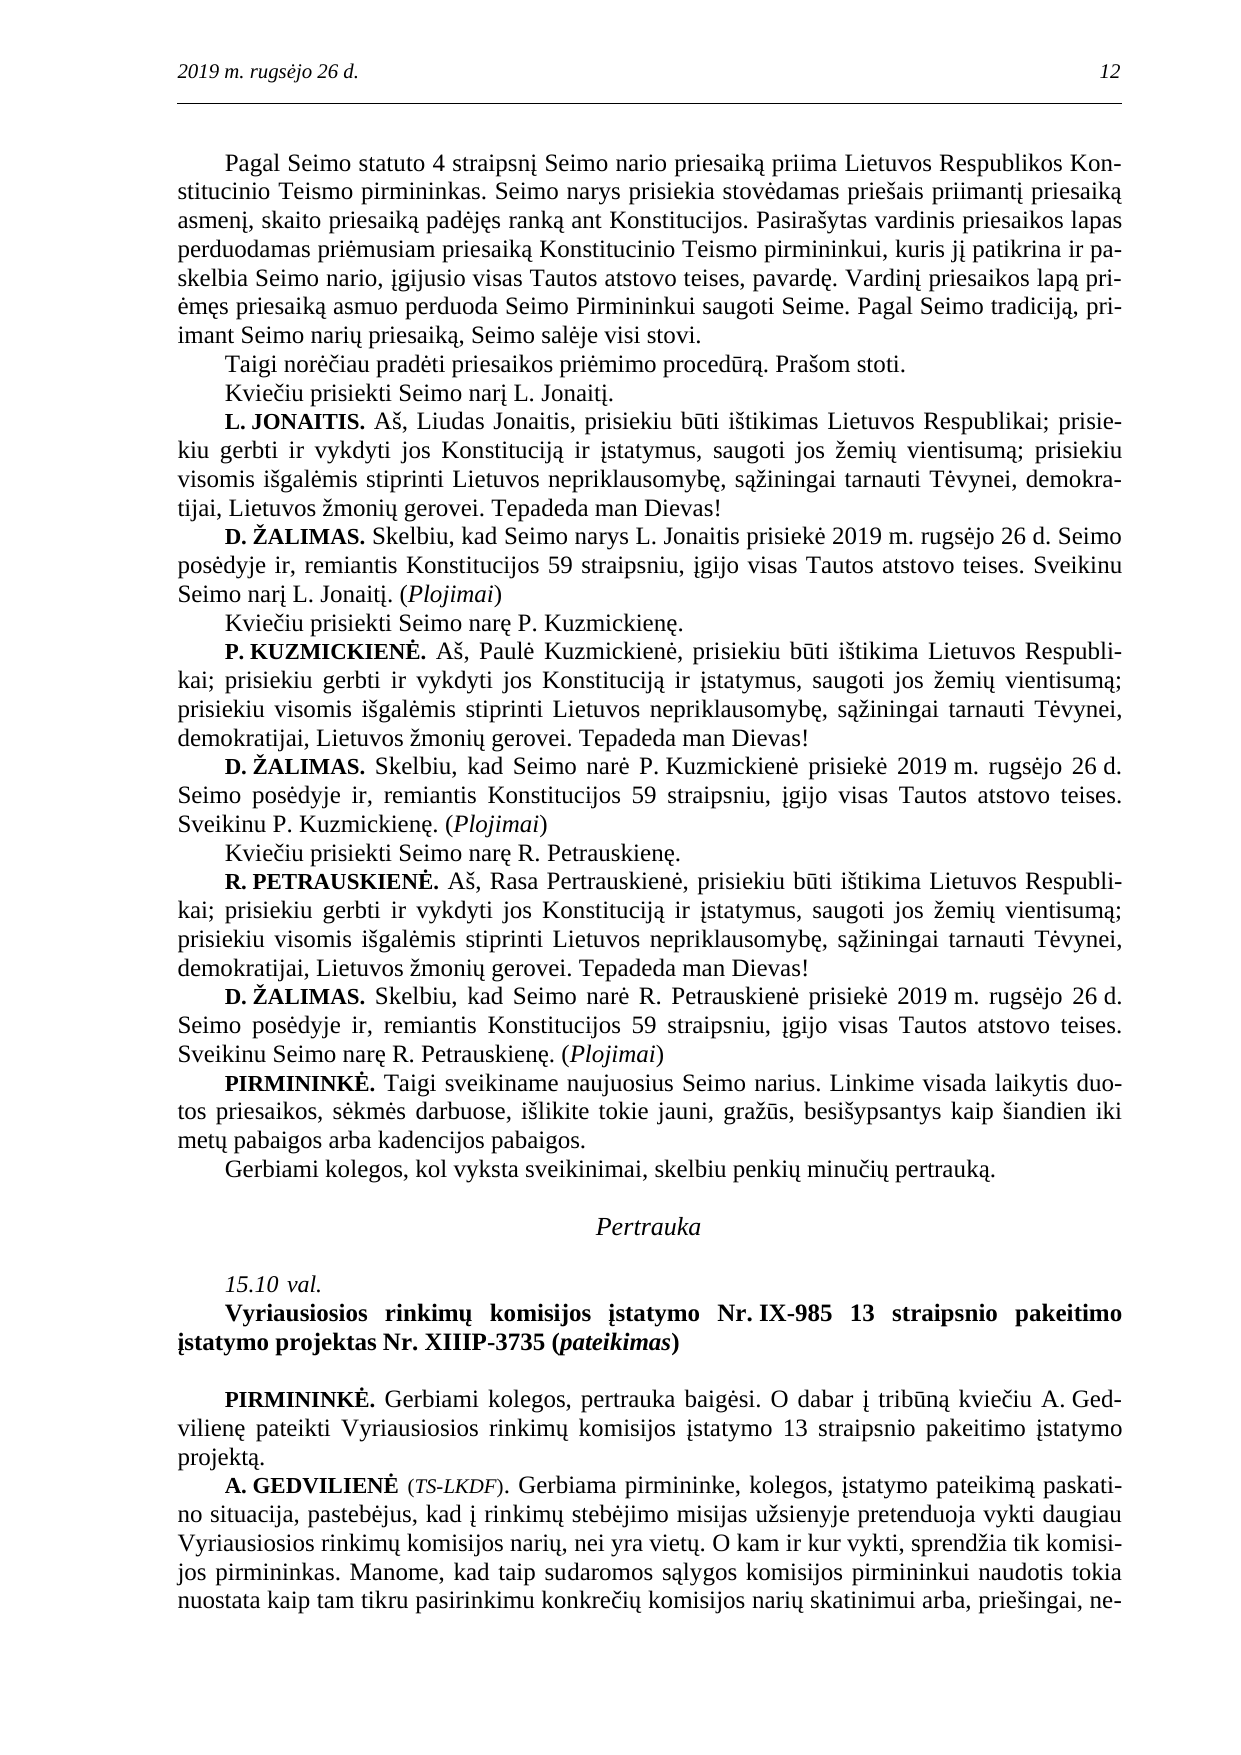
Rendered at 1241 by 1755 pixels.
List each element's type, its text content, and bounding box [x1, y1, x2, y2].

text D. ŽALIMAS. Skel­biu, kad Sei­mo na­rė R. Pet­raus­kie­nė pri­sie­kė 2019 m. rug­sė­jo 26 d. Sei­mo po­sė­dy­je ir, re­mian­tis Kon­sti­tu­ci­jos 59 straips­niu, įgi­jo vi­sas Tau­tos at­sto­vo tei­ses. Svei­ki­nu Sei­mo na­rę R. Pet­raus­kie­nę. (Plo­ji­mai) [177, 981, 1122, 1068]
text Tai­gi no­rė­čiau pra­dė­ti prie­sai­kos pri­ėmi­mo pro­ce­dū­rą. Pra­šom sto­ti. [177, 349, 1122, 378]
text L. JONAITIS. Aš, Liu­das Jo­nai­tis, pri­sie­kiu bū­ti iš­ti­ki­mas Lie­tu­vos Res­pub­li­kai; pri­sie­kiu gerb­ti ir vyk­dy­ti jos Kon­sti­tu­ci­ją ir įsta­ty­mus, sau­go­ti jos že­mių vien­ti­su­mą; pri­sie­kiu viso­mis iš­ga­lė­mis stip­rin­ti Lie­tu­vos ne­pri­klau­so­my­bę, są­ži­nin­gai tar­nau­ti Tė­vy­nei, de­mo­kra­tijai, Lie­tu­vos žmo­nių ge­ro­vei. Te­pa­de­da man Die­vas! [177, 406, 1122, 521]
text A. GEDVILIENĖ (TS-LKDF). Ger­bia­ma pir­mi­nin­ke, ko­le­gos, įsta­ty­mo pa­tei­ki­mą pa­ska­ti­no si­tu­a­ci­ja, pa­ste­bė­jus, kad į rin­ki­mų ste­bė­ji­mo mi­si­jas už­sie­ny­je pre­ten­duo­ja vyk­ti dau­giau Vy­riau­sio­sios rin­ki­mų ko­mi­si­jos na­rių, nei yra vie­tų. O kam ir kur vyk­ti, spren­džia tik ko­mi­si­jos pir­mi­nin­kas. Ma­no­me, kad taip su­da­ro­mos są­ly­gos ko­mi­si­jos pir­mi­nin­kui nau­do­tis to­kia nuo­sta­ta kaip tam tik­ru pa­si­rin­ki­mu kon­kre­čių ko­mi­si­jos na­rių ska­ti­ni­mui ar­ba, prie­šin­gai, ne­ [177, 1470, 1122, 1614]
text Per­trau­ka [177, 1211, 1122, 1241]
text Kvie­čiu pri­siek­ti Sei­mo na­rį L. Jo­nai­tį. [177, 378, 1122, 406]
text PIRMININKĖ. Ger­bia­mi ko­le­gos, per­trau­ka bai­gė­si. O da­bar į tri­bū­ną kvie­čiu A. Ged­vilie­nę pa­teik­ti Vy­riau­sio­sios rin­ki­mų ko­mi­si­jos įsta­ty­mo 13 straips­nio pa­kei­ti­mo įsta­ty­mo pro­jek­tą. [177, 1384, 1122, 1470]
text Vy­riau­sio­sios rin­ki­mų ko­mi­si­jos įsta­ty­mo Nr. IX-985 13 straips­nio pa­kei­ti­mo įstatymo pro­jek­tas Nr. XIIIP-3735 (pa­tei­ki­mas) [177, 1298, 1122, 1355]
text P. KUZMICKIENĖ. Aš, Paulė Kuzmickienė, pri­sie­kiu bū­ti iš­ti­ki­ma Lie­tu­vos Res­pub­li­kai; pri­sie­kiu gerb­ti ir vyk­dy­ti jos Kon­sti­tu­ci­ją ir įsta­ty­mus, sau­go­ti jos že­mių vien­ti­su­mą; prisie­kiu vi­so­mis iš­ga­lė­mis stip­rin­ti Lie­tu­vos ne­pri­klau­so­my­bę, są­ži­nin­gai tar­nau­ti Tė­vy­nei, de­mo­kra­tijai, Lie­tu­vos žmo­nių ge­ro­vei. Te­pa­de­da man Die­vas! [177, 636, 1122, 751]
text PIRMININKĖ. Tai­gi svei­ki­na­me nau­juo­sius Sei­mo na­rius. Lin­ki­me vi­sa­da lai­ky­tis duo­tos prie­sai­kos, sėk­mės dar­buo­se, iš­li­ki­te to­kie jau­ni, gra­žūs, be­si­šyp­san­tys kaip šian­dien iki me­tų pa­bai­gos ar­ba ka­den­ci­jos pa­bai­gos. [177, 1068, 1122, 1154]
text Ger­bia­mi ko­le­gos, kol vyks­ta svei­ki­ni­mai, skel­biu pen­kių mi­nu­čių per­trau­ką. [177, 1154, 1122, 1183]
text D. ŽALIMAS. Skel­biu, kad Sei­mo na­rė P. Kuz­mic­kie­nė pri­sie­kė 2019 m. rug­sė­jo 26 d. Sei­mo po­sė­dy­je ir, re­mian­tis Kon­sti­tu­ci­jos 59 straips­niu, įgi­jo vi­sas Tau­tos at­sto­vo tei­ses. Svei­ki­nu P. Kuz­mic­kie­nę. (Plo­ji­mai) [177, 751, 1122, 838]
text Pa­gal Sei­mo sta­tu­to 4 straips­nį Sei­mo na­rio prie­sai­ką pri­ima Lie­tu­vos Res­pub­li­kos Kon­sti­tu­ci­nio Teis­mo pir­mi­nin­kas. Sei­mo na­rys pri­sie­kia sto­vė­da­mas prie­šais pri­iman­tį prie­sai­ką as­me­nį, skai­to prie­sai­ką pa­dė­jęs ran­ką ant Kon­sti­tu­ci­jos. Pa­si­ra­šy­tas var­di­nis prie­sai­kos la­pas per­duo­da­mas pri­ėmu­siam prie­sai­ką Kon­sti­tu­ci­nio Teis­mo pir­mi­nin­kui, ku­ris jį pa­tik­ri­na ir pa­skel­bia Sei­mo na­rio, įgi­ju­sio vi­sas Tau­tos at­sto­vo tei­ses, pa­var­dę. Var­di­nį prie­sai­kos la­pą pri­ėmęs prie­sai­ką as­muo per­duo­da Sei­mo Pir­mi­nin­kui sau­go­ti Sei­me. Pa­gal Sei­mo tra­di­ci­ją, pri­imant Sei­mo na­rių prie­sai­ką, Sei­mo sa­lė­je vi­si sto­vi. [177, 148, 1122, 349]
text R. PETRAUSKIENĖ. Aš, Rasa Pertrauskienė, pri­sie­kiu bū­ti iš­ti­ki­ma Lie­tu­vos Res­pub­li­kai; pri­sie­kiu gerb­ti ir vyk­dy­ti jos Kon­sti­tu­ci­ją ir įsta­ty­mus, sau­go­ti jos že­mių vien­ti­su­mą; prisie­kiu vi­so­mis iš­ga­lė­mis stip­rin­ti Lie­tu­vos ne­pri­klau­so­my­bę, są­ži­nin­gai tar­nau­ti Tė­vy­nei, de­mo­kra­tijai, Lie­tu­vos žmo­nių ge­ro­vei. Te­pa­de­da man Die­vas! [177, 866, 1122, 981]
text 15.10 val. [224, 1270, 1122, 1298]
text Kvie­čiu pri­siek­ti Sei­mo na­rę P. Kuz­mic­kie­nę. [177, 608, 1122, 636]
text Kvie­čiu pri­siek­ti Sei­mo na­rę R. Pet­raus­kie­nę. [177, 838, 1122, 866]
text D. ŽALIMAS. Skel­biu, kad Sei­mo na­rys L. Jo­nai­tis pri­sie­kė 2019 m. rug­sė­jo 26 d. Sei­mo po­sė­dy­je ir, re­mian­tis Kon­sti­tu­ci­jos 59 straips­niu, įgi­jo vi­sas Tau­tos at­sto­vo tei­ses. Svei­ki­nu Sei­mo na­rį L. Jo­nai­tį. (Plo­ji­mai) [177, 521, 1122, 608]
